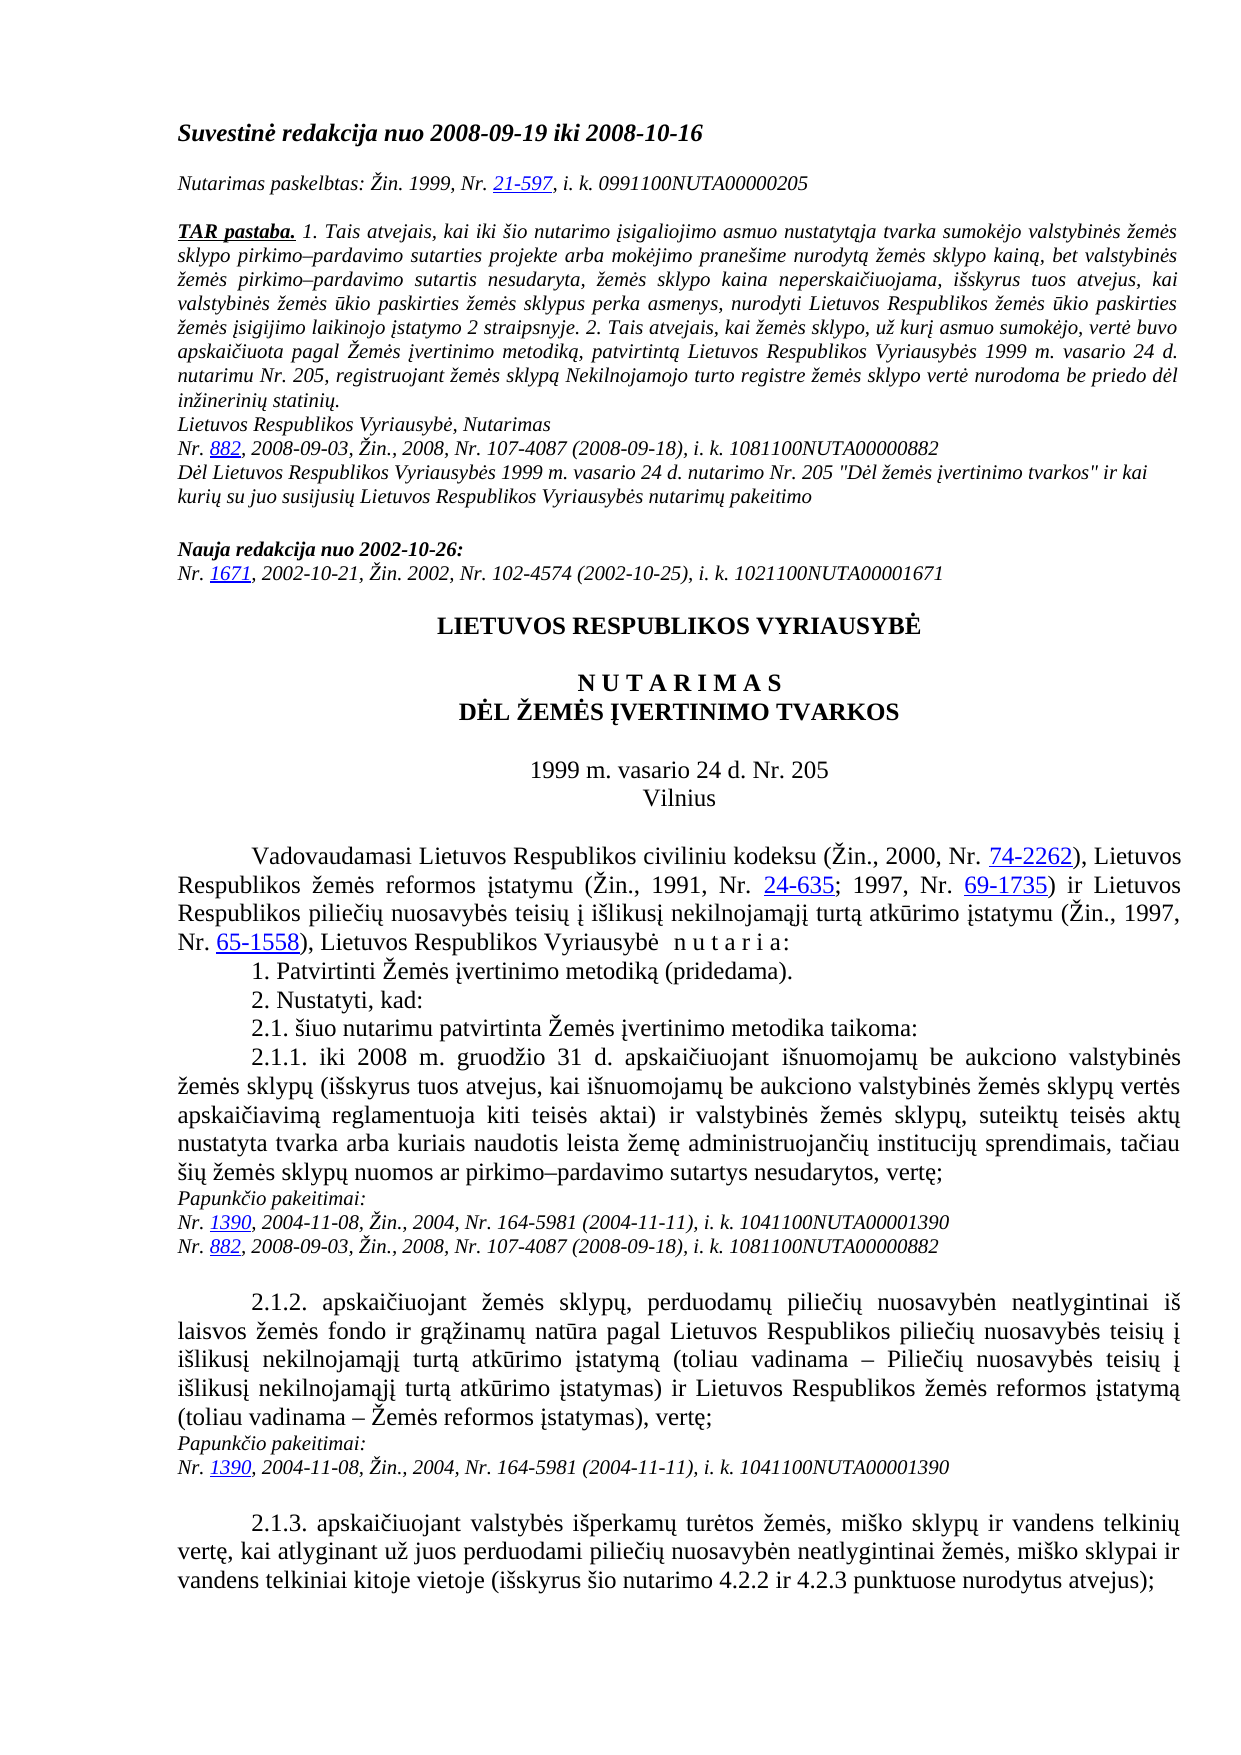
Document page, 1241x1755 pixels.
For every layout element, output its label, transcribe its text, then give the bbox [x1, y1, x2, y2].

text Vilnius [177, 783, 1181, 812]
text 2.1. šiuo nutarimu patvirtinta Žemės įvertinimo metodika taikoma: [177, 1013, 1181, 1042]
text Nutarimas paskelbtas: Žin. 1999, Nr. 21-597, i. k. 0991100NUTA00000205 [177, 171, 1181, 195]
text TAR pastaba. 1. Tais atvejais, kai iki šio nutarimo įsigaliojimo asmuo nustatytąja tvarka sumokėjo valstybinės žemės sklypo pirkimo–pardavimo sutarties projekte arba mokėjimo pranešime nurodytą žemės sklypo kainą, bet valstybinės žemės pirkimo–pardavimo sutartis nesudaryta, žemės sklypo kaina neperskaičiuojama, išskyrus tuos atvejus, kai valstybinės žemės ūkio paskirties žemės sklypus perka asmenys, nurodyti Lietuvos Respublikos žemės ūkio paskirties žemės įsigijimo laikinojo įstatymo 2 straipsnyje. 2. Tais atvejais, kai žemės sklypo, už kurį asmuo sumokėjo, vertė buvo apskaičiuota pagal Žemės įvertinimo metodiką, patvirtintą Lietuvos Respublikos Vyriausybės 1999 m. vasario 24 d. nutarimu Nr. 205, registruojant žemės sklypą Nekilnojamojo turto registre žemės sklypo vertė nurodoma be priedo dėl inžinerinių statinių. [177, 219, 1181, 412]
text 1. Patvirtinti Žemės įvertinimo metodiką (pridedama). [177, 956, 1181, 985]
text Nr. 1390, 2004-11-08, Žin., 2004, Nr. 164-5981 (2004-11-11), i. k. 1041100NUTA00001390 [177, 1455, 1181, 1479]
text 2.1.2. apskaičiuojant žemės sklypų, perduodamų piliečių nuosavybėn neatlygintinai iš laisvos žemės fondo ir grąžinamų natūra pagal Lietuvos Respublikos piliečių nuosavybės teisių į išlikusį nekilnojamąjį turtą atkūrimo įstatymą (toliau vadinama – Piliečių nuosavybės teisių į išlikusį nekilnojamąjį turtą atkūrimo įstatymas) ir Lietuvos Respublikos žemės reformos įstatymą (toliau vadinama – Žemės reformos įstatymas), vertę; [177, 1287, 1181, 1431]
text Dėl Lietuvos Respublikos Vyriausybės 1999 m. vasario 24 d. nutarimo Nr. 205 "Dėl žemės įvertinimo tvarkos" ir kai kurių su juo susijusių Lietuvos Respublikos Vyriausybės nutarimų pakeitimo [177, 460, 1181, 508]
text Nr. 1390, 2004-11-08, Žin., 2004, Nr. 164-5981 (2004-11-11), i. k. 1041100NUTA00001390 [177, 1210, 1181, 1234]
text Nauja redakcija nuo 2002-10-26: [177, 537, 1181, 561]
text 1999 m. vasario 24 d. Nr. 205 [177, 755, 1181, 783]
text 2.1.1. iki 2008 m. gruodžio 31 d. apskaičiuojant išnuomojamų be aukciono valstybinės žemės sklypų (išskyrus tuos atvejus, kai išnuomojamų be aukciono valstybinės žemės sklypų vertės apskaičiavimą reglamentuoja kiti teisės aktai) ir valstybinės žemės sklypų, suteiktų teisės aktų nustatyta tvarka arba kuriais naudotis leista žemę administruojančių institucijų sprendimais, tačiau šių žemės sklypų nuomos ar pirkimo–pardavimo sutartys nesudarytos, vertę; [177, 1042, 1181, 1186]
text Dėl žemės įvertinimo tvarkos [177, 697, 1181, 726]
text Papunkčio pakeitimai: [177, 1186, 1181, 1210]
text Suvestinė redakcija nuo 2008-09-19 iki 2008-10-16 [177, 118, 1181, 147]
text Vadovaudamasi Lietuvos Respublikos civiliniu kodeksu (Žin., 2000, Nr. 74-2262), Lietuvos Respublikos žemės reformos įstatymu (Žin., 1991, Nr. 24-635; 1997, Nr. 69-1735) ir Lietuvos Respublikos piliečių nuosavybės teisių į išlikusį nekilnojamąjį turtą atkūrimo įstatymu (Žin., 1997, Nr. 65-1558), Lietuvos Respublikos Vyriausybė nutaria: [177, 841, 1181, 956]
text Papunkčio pakeitimai: [177, 1431, 1181, 1455]
text Nr. 882, 2008-09-03, Žin., 2008, Nr. 107-4087 (2008-09-18), i. k. 1081100NUTA00000882 [177, 436, 1181, 460]
text Lietuvos Respublikos Vyriausybė, Nutarimas [177, 412, 1181, 436]
text LIETUVOS RESPUBLIKOS VYRIAUSYBĖ [177, 611, 1181, 640]
text NUTARIMAS [177, 668, 1181, 697]
text Nr. 882, 2008-09-03, Žin., 2008, Nr. 107-4087 (2008-09-18), i. k. 1081100NUTA00000882 [177, 1234, 1181, 1258]
text 2. Nustatyti, kad: [177, 985, 1181, 1013]
text 2.1.3. apskaičiuojant valstybės išperkamų turėtos žemės, miško sklypų ir vandens telkinių vertę, kai atlyginant už juos perduodami piliečių nuosavybėn neatlygintinai žemės, miško sklypai ir vandens telkiniai kitoje vietoje (išskyrus šio nutarimo 4.2.2 ir 4.2.3 punktuose nurodytus atvejus); [177, 1508, 1181, 1594]
text Nr. 1671, 2002-10-21, Žin. 2002, Nr. 102-4574 (2002-10-25), i. k. 1021100NUTA00001671 [177, 561, 1181, 585]
